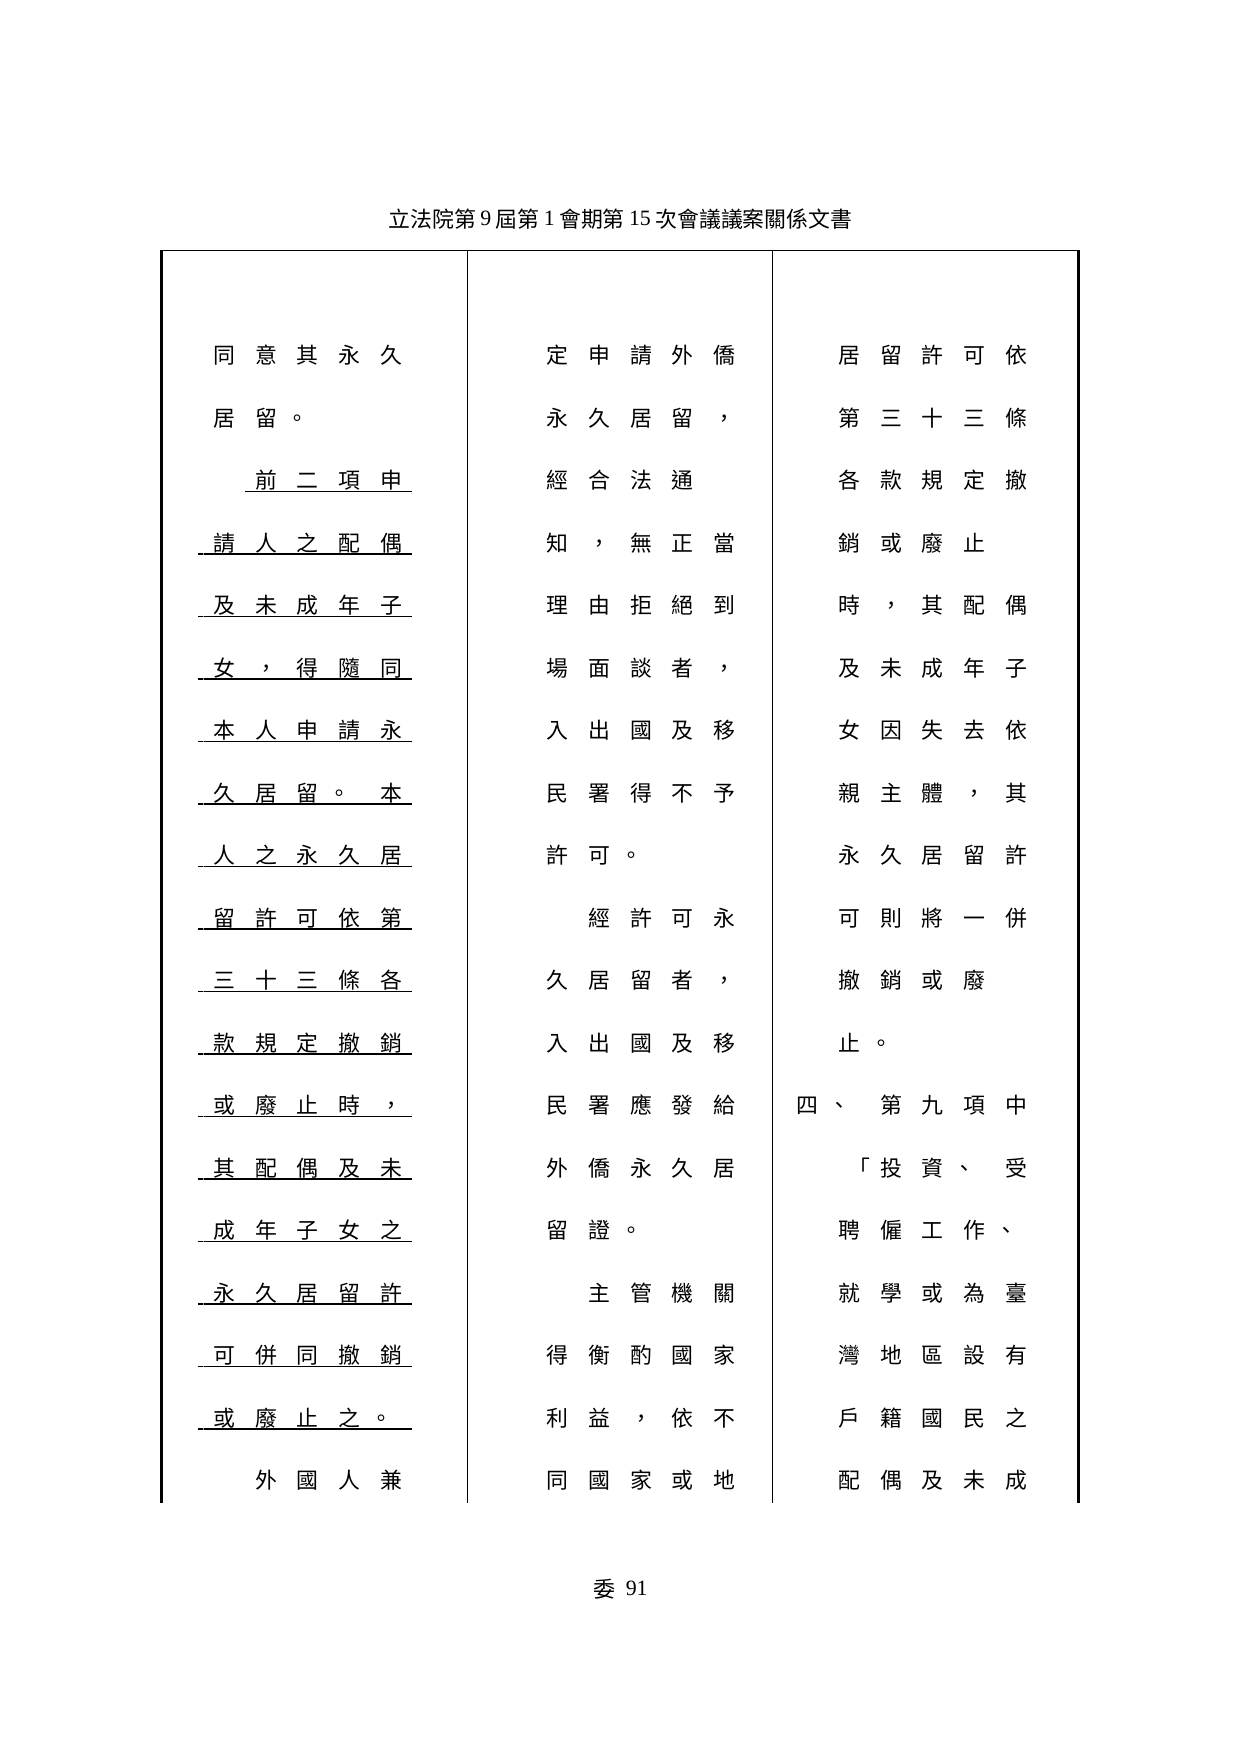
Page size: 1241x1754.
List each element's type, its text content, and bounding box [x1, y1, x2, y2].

table_cell 定申請外僑永久居留，經合法通知，無正當理由拒絕到場面談者，入出國及移民署得不予許可。 經許可永久居留者，入出國及移民署應發給外僑永久居留證。 主管機關得衡酌國家利益，依不同國家或地 [468, 251, 772, 1503]
table_cell 居留許可依第三十三條各款規定撤銷或廢止時，其配偶及未成年子女因失去依親主體，其永久居留許可則將一併撤銷或廢止。 四、第九項中「投資、受聘僱工作、就學或為臺灣地區設有戶籍國民之配偶及未成 [773, 251, 1077, 1503]
table_cell 同意其永久居留。 前二項申請人之配偶及未成年子女，得隨同本人申請永久居留。本人之永久居留許可依第三十三條各款規定撤銷或廢止時，其配偶及未成年子女之永久居留許可併同撤銷或廢止之。 外國人兼 [163, 251, 467, 1503]
